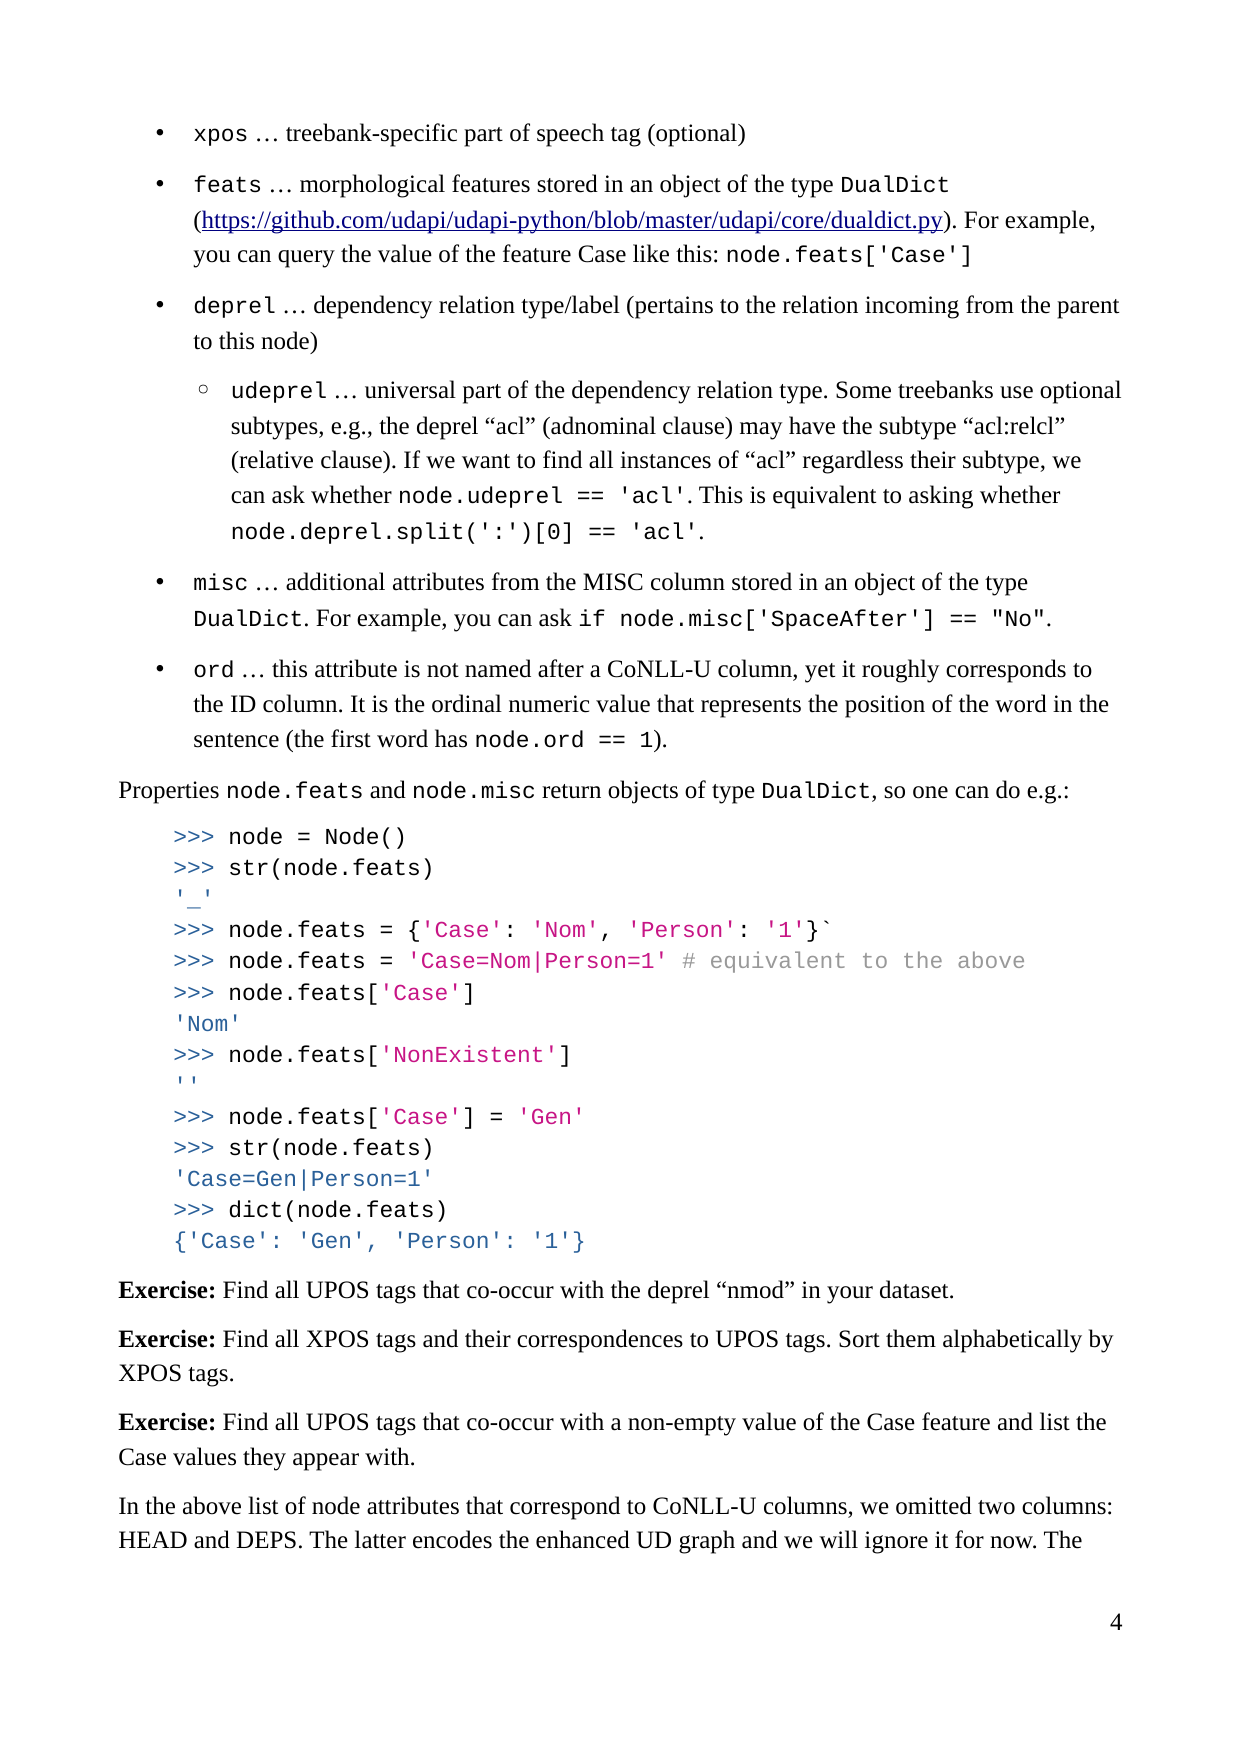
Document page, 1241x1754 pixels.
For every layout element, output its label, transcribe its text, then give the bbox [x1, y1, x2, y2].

text Properties node.feats and node.misc return objects of type DualDict, so one can do e.g.: [118, 775, 1122, 805]
list feats … morphological features stored in an object of the type DualDict (https://github.com/udapi/udapi-python/blob/master/udapi/core/dualdict.py). For example, you can query the value of the feature Case like this: node.feats['Case'] [156, 169, 1122, 269]
text In the above list of node attributes that correspond to CoNLL-U columns, we omitted two columns: HEAD and DEPS. The latter encodes the enhanced UD graph and we will ignore it for now. The [118, 1491, 1122, 1554]
text Exercise: Find all UPOS tags that co-occur with the deprel “nmod” in your dataset. [118, 1275, 1122, 1304]
text >>> node = Node() >>> str(node.feats) '_' >>> node.feats = {'Case': 'Nom', 'Person': '1'}` >>> node.feats = 'Case=Nom|Person=1' # equivalent to the above >>> node.feats['Case'] 'Nom' >>> node.feats['NonExistent'] '' >>> node.feats['Case'] = 'Gen' >>> str(node.feats) 'Case=Gen|Person=1' >>> dict(node.feats) {'Case': 'Gen', 'Person': '1'} [118, 826, 1122, 1255]
list udeprel … universal part of the dependency relation type. Some treebanks use optional subtypes, e.g., the deprel “acl” (adnominal clause) may have the subtype “acl:relcl” (relative clause). If we want to find all instances of “acl” regardless their subtype, we can ask whether node.udeprel == 'acl'. This is equivalent to asking whether node.deprel.split(':')[0] == 'acl'. [193, 375, 1122, 546]
list deprel … dependency relation type/label (pertains to the relation incoming from the parent to this node) [156, 290, 1122, 355]
text Exercise: Find all UPOS tags that co-occur with a non-empty value of the Case feature and list the Case values they appear with. [118, 1407, 1122, 1471]
list xpos … treebank-specific part of speech tag (optional) [156, 118, 1122, 148]
list ord … this attribute is not named after a CoNLL-U column, yet it roughly corresponds to the ID column. It is the ordinal numeric value that represents the position of the word in the sentence (the first word has node.ord == 1). [156, 654, 1122, 754]
text Exercise: Find all XPOS tags and their correspondences to UPOS tags. Sort them alphabetically by XPOS tags. [118, 1324, 1122, 1387]
list misc … additional attributes from the MISC column stored in an object of the type DualDict. For example, you can ask if node.misc['SpaceAfter'] == "No". [156, 567, 1122, 633]
